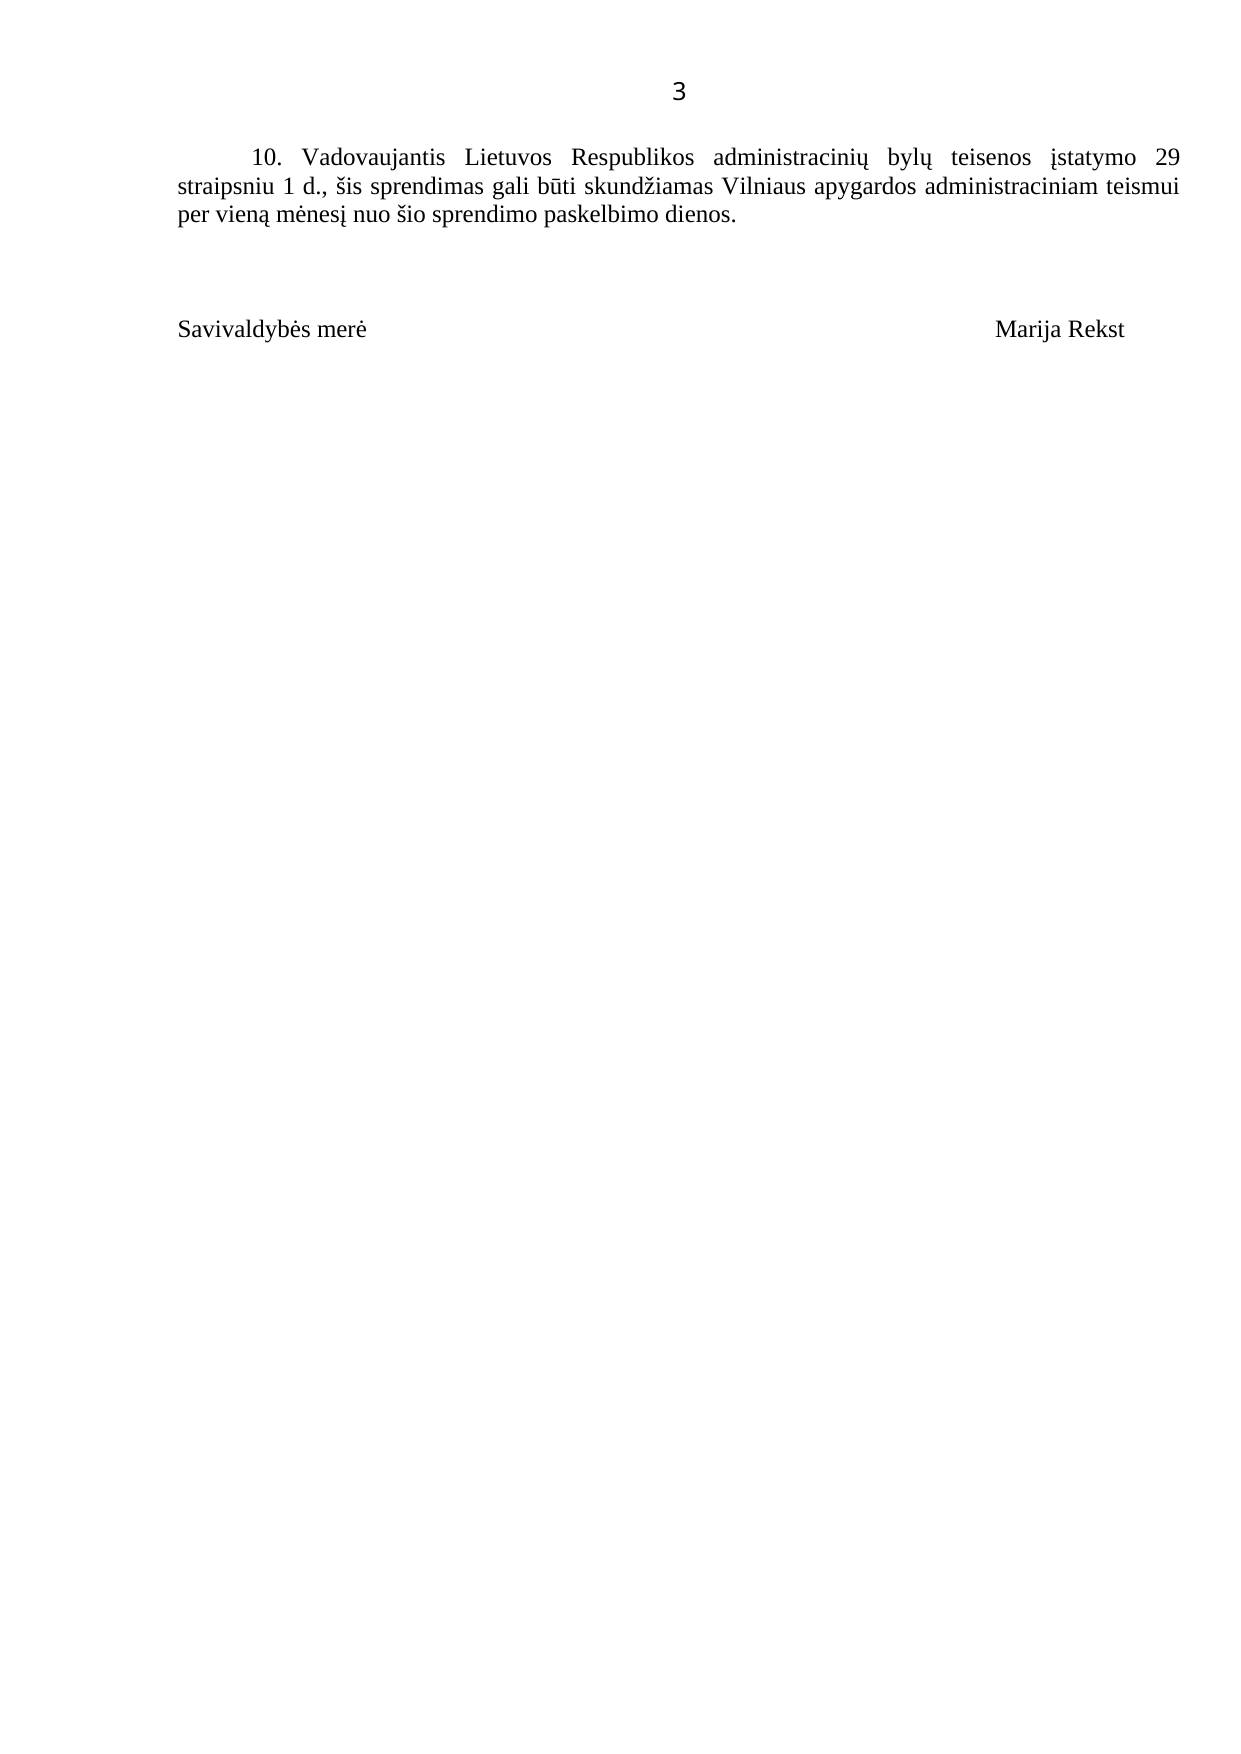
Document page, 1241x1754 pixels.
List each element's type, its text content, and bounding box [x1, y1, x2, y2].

text 10. Vadovaujantis Lietuvos Respublikos administracinių bylų teisenos įstatymo 29 straipsniu 1 d., šis sprendimas gali būti skundžiamas Vilniaus apygardos administraciniam teismui per vieną mėnesį nuo šio sprendimo paskelbimo dienos. [177, 142, 1181, 228]
text Savivaldybės merė Marija Rekst [177, 314, 1181, 343]
